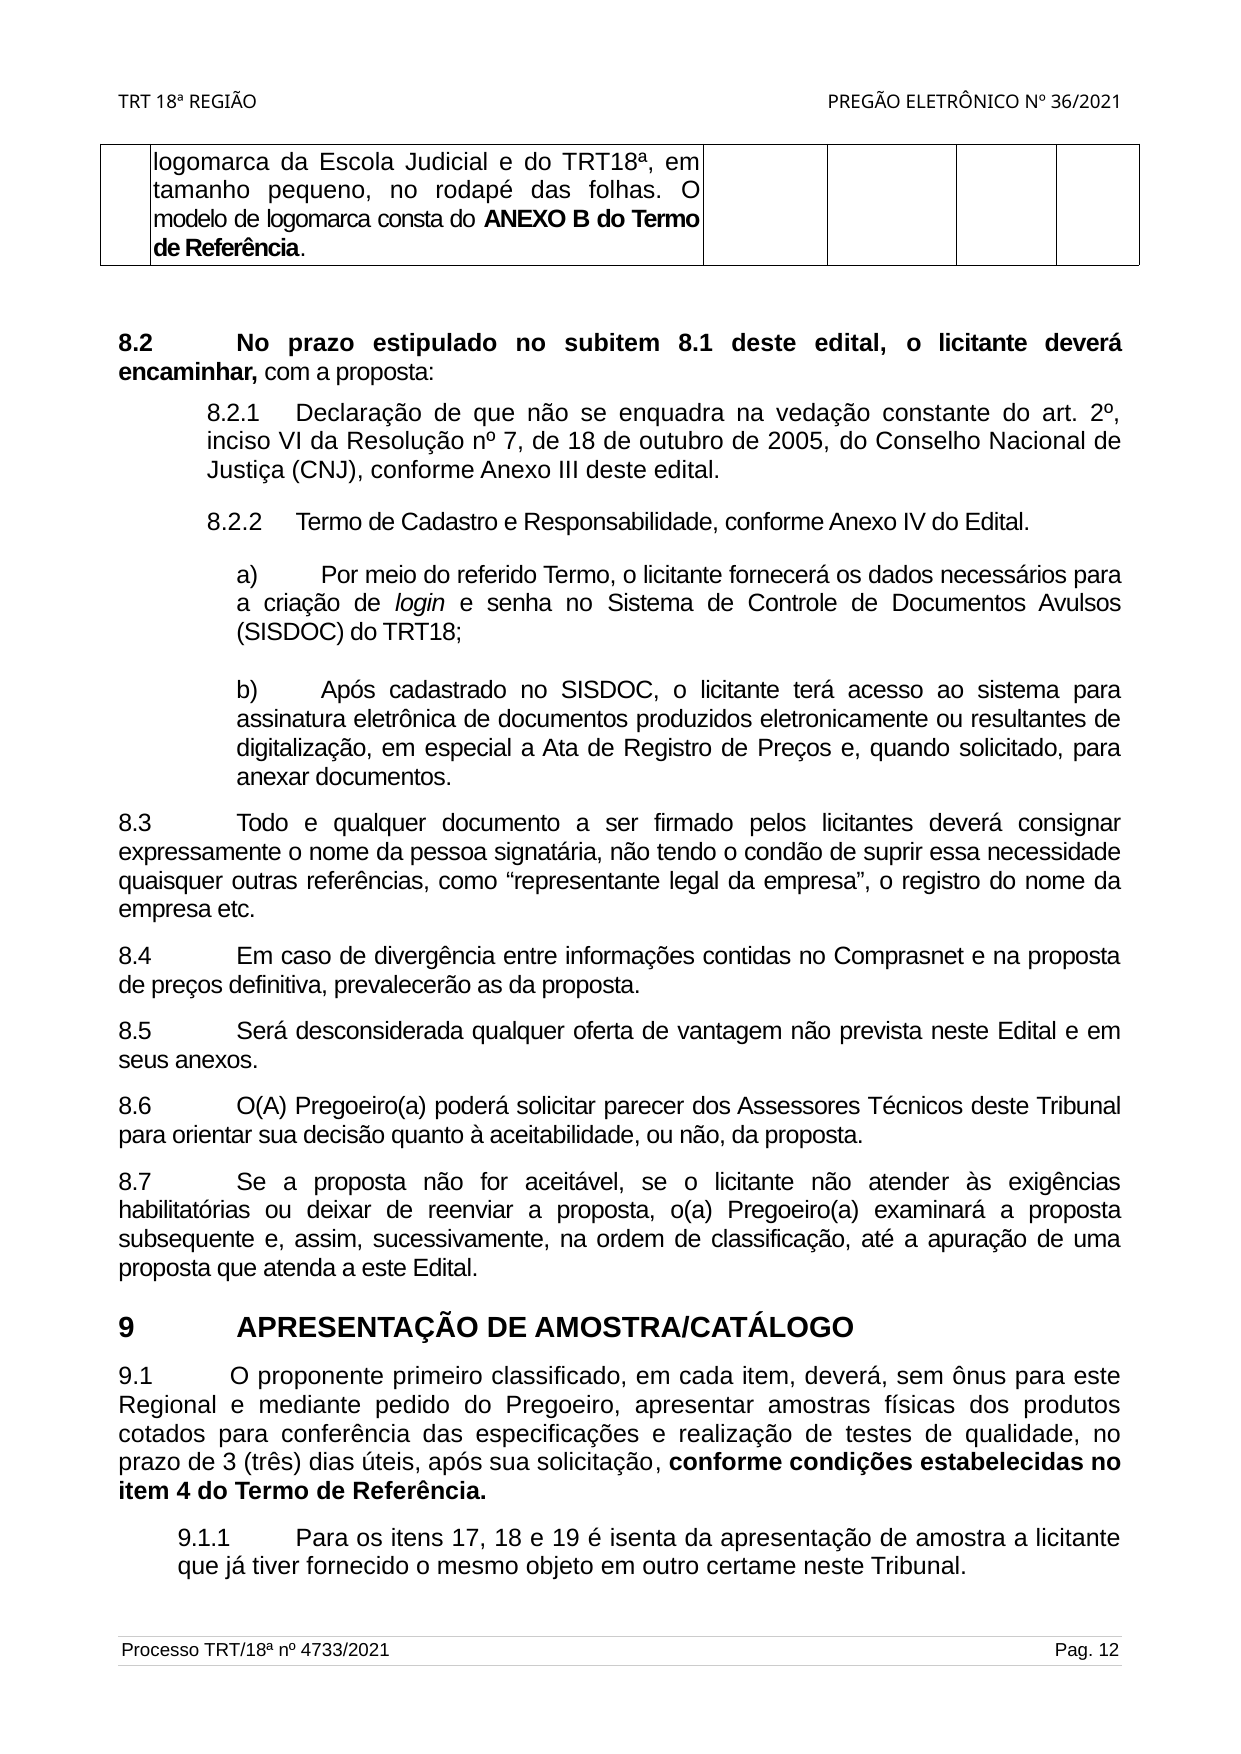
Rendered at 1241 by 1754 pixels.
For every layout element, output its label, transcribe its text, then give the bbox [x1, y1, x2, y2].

text 8.2.2 Termo de Cadastro e Responsabilidade, conforme Anexo IV do Edital. [207, 507, 1122, 536]
table_cell [957, 145, 1056, 264]
table_cell [101, 145, 150, 264]
text b) Após cadastrado no SISDOC, o licitante terá acesso ao sistema para assinatura eletrônica de documentos produzidos eletronicamente ou resultantes de digitalização, em especial a Ata de Registro de Preços e, quando solicitado, para anexar documentos. [236, 675, 1122, 790]
text 9 APRESENTAÇÃO DE AMOSTRA/CATÁLOGO [118, 1310, 1122, 1343]
table_cell [1057, 145, 1139, 264]
text 8.2.1 Declaração de que não se enquadra na vedação constante do art. 2º, inciso VI da Resolução nº 7, de 18 de outubro de 2005, do Conselho Nacional de Justiça (CNJ), conforme Anexo III deste edital. [207, 398, 1122, 484]
list 8.3 Todo e qualquer documento a ser firmado pelos licitantes deverá consignar expressamente o nome da pessoa signatária, não tendo o condão de suprir essa necessidade quaisquer outras referências, como “representante legal da empresa”, o registro do nome da empresa etc. [118, 808, 1122, 923]
text 8.2 No prazo estipulado no subitem 8.1 deste edital, o licitante deverá encaminhar, com a proposta: [118, 328, 1122, 386]
list 8.5 Será desconsiderada qualquer oferta de vantagem não prevista neste Edital e em seus anexos. [118, 1016, 1122, 1073]
list 8.6 O(A) Pregoeiro(a) poderá solicitar parecer dos Assessores Técnicos deste Tribunal para orientar sua decisão quanto à aceitabilidade, ou não, da proposta. [118, 1091, 1122, 1149]
list 8.4 Em caso de divergência entre informações contidas no Comprasnet e na proposta de preços definitiva, prevalecerão as da proposta. [118, 941, 1122, 998]
table_cell logomarca da Escola Judicial e do TRT18ª, em tamanho pequeno, no rodapé das folhas. O modelo de logomarca consta do ANEXO B do Termo de Referência. [151, 145, 703, 264]
text a) Por meio do referido Termo, o licitante fornecerá os dados necessários para a criação de login e senha no Sistema de Controle de Documentos Avulsos (SISDOC) do TRT18; [236, 560, 1122, 646]
text 9.1 O proponente primeiro classificado, em cada item, deverá, sem ônus para este Regional e mediante pedido do Pregoeiro, apresentar amostras físicas dos produtos cotados para conferência das especificações e realização de testes de qualidade, no prazo de 3 (três) dias úteis, após sua solicitação, conforme condições estabelecidas no item 4 do Termo de Referência. [118, 1361, 1122, 1505]
text 9.1.1 Para os itens 17, 18 e 19 é isenta da apresentação de amostra a licitante que já tiver fornecido o mesmo objeto em outro certame neste Tribunal. [177, 1522, 1122, 1580]
list 8.7 Se a proposta não for aceitável, se o licitante não atender às exigências habilitatórias ou deixar de reenviar a proposta, o(a) Pregoeiro(a) examinará a proposta subsequente e, assim, sucessivamente, na ordem de classificação, até a apuração de uma proposta que atenda a este Edital. [118, 1166, 1122, 1281]
table_cell [704, 145, 827, 264]
table_cell [828, 145, 956, 264]
